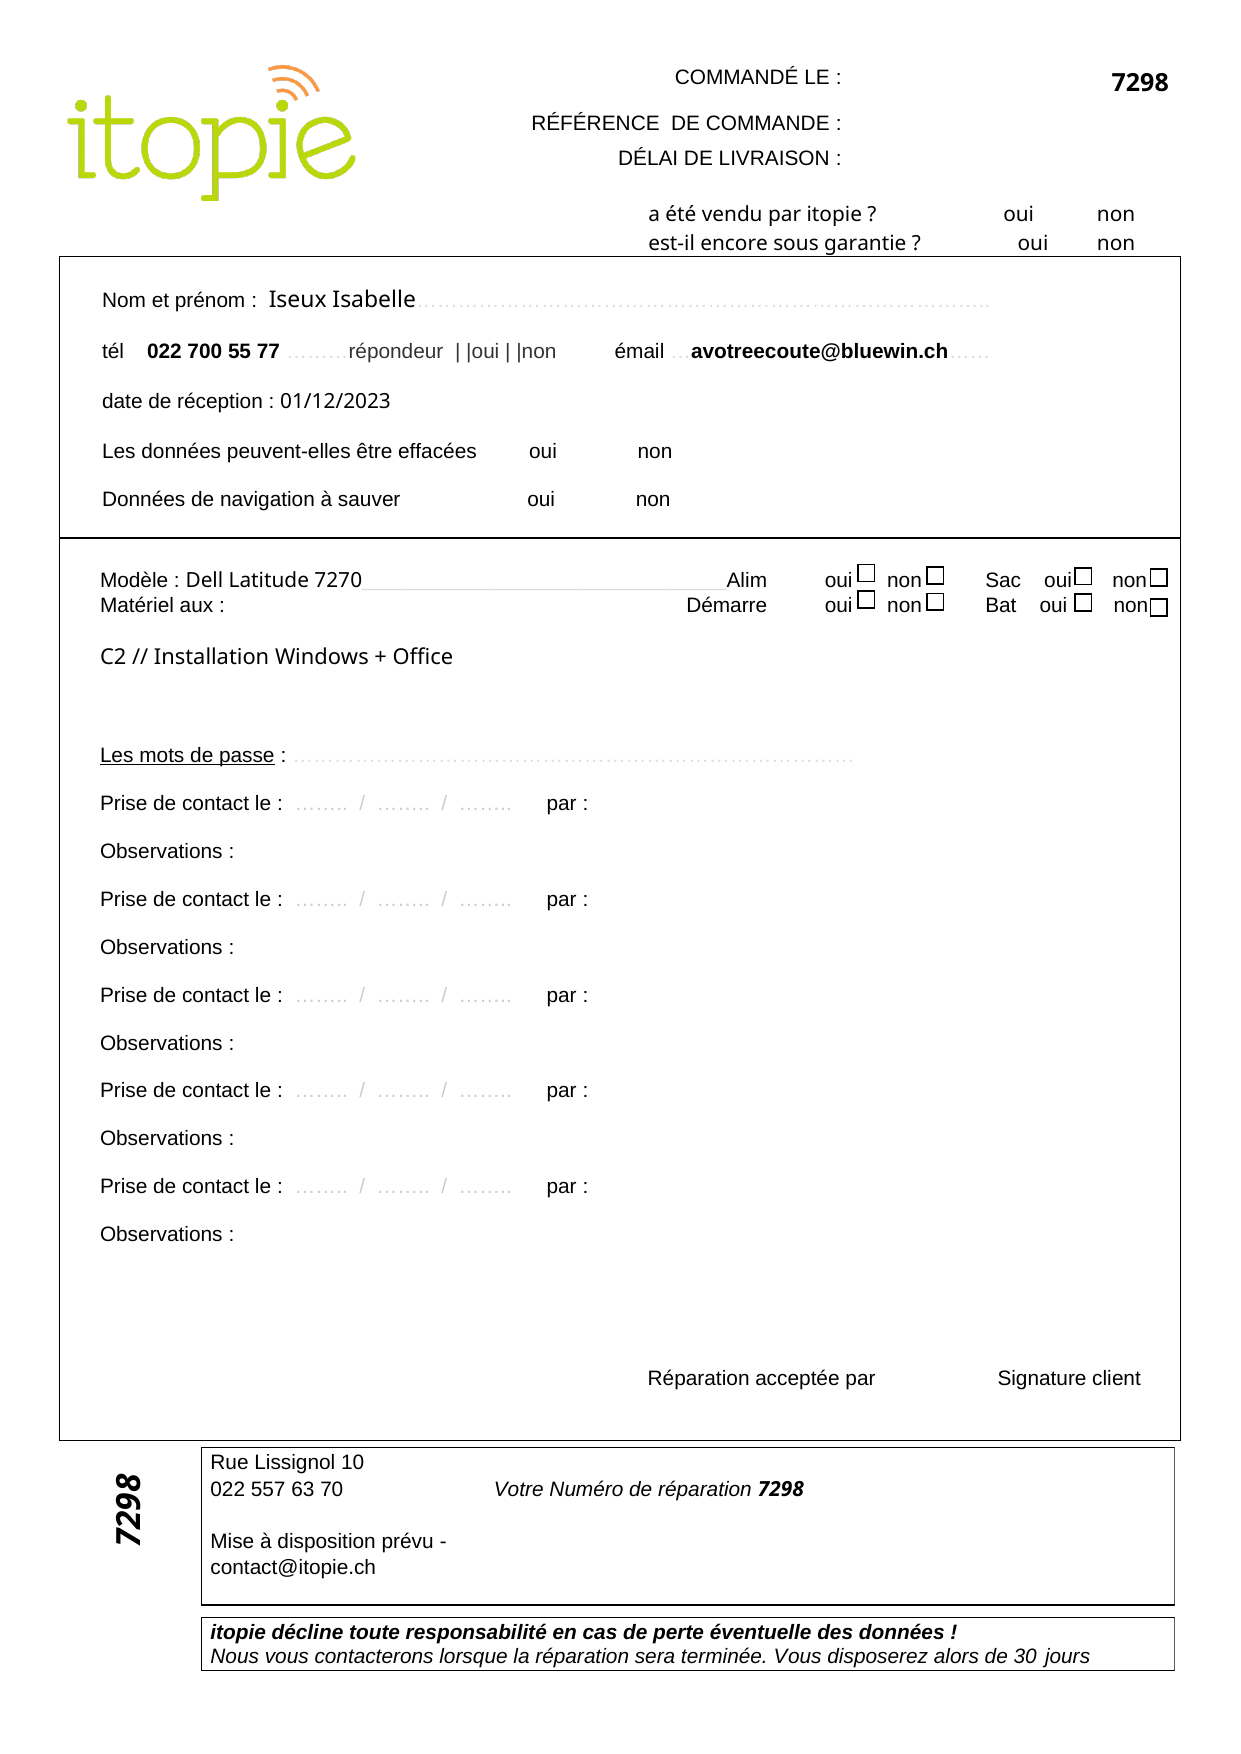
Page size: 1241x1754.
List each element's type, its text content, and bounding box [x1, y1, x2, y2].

text Nom et prénom : Iseux Isabelle……………………………………………………………………….. [60, 280, 1180, 314]
text Prise de contact le : …….. / …….. / …….. par : [60, 788, 1180, 815]
text a été vendu par itopie ? oui non [59, 199, 1181, 228]
text Réparation acceptée par Signature client [60, 1363, 1180, 1390]
picture [67, 65, 356, 201]
text Prise de contact le : …….. / …….. / …….. par : [60, 1171, 1180, 1198]
text Modèle : Dell Latitude 7270 Alim oui non Sac oui non [879, 562, 925, 590]
text est-il encore sous garantie ? oui non [59, 228, 1181, 256]
text Données de navigation à sauver oui non [60, 484, 1180, 511]
text Prise de contact le : …….. / …….. / …….. par : [60, 979, 1180, 1006]
table_header 7298 [847, 59, 1180, 104]
text Prise de contact le : …….. / …….. / …….. par : [60, 883, 1180, 911]
text Modèle : Dell Latitude 7270 Alim oui non Sac oui non [948, 562, 1180, 590]
text Observations : [60, 836, 1180, 863]
text Prise de contact le : …….. / …….. / …….. par : [60, 1075, 1180, 1102]
text Observations : [60, 1219, 1180, 1246]
table_cell [847, 105, 1180, 140]
table_cell RÉFÉRENCE DE COMMANDE : [490, 105, 847, 140]
table_header 7298 [59, 1441, 195, 1677]
table_cell [847, 140, 1180, 175]
table_header COMMANDÉ LE : [490, 59, 847, 104]
text Les mots de passe : ……………………………………………………………………… [60, 740, 1180, 767]
text Observations : [60, 1123, 1180, 1150]
text C2 // Installation Windows + Office [60, 638, 1180, 671]
text Les données peuvent-elles être effacées oui non [60, 436, 1180, 463]
table_header Rue Lissignol 10 022 557 63 70 Votre Numéro de réparation 7298 Mise à disposition prévu - contact@itopie.ch [195, 1441, 1180, 1611]
text Observations : [60, 931, 1180, 958]
text date de réception : 01/12/2023 [60, 383, 1180, 415]
text Observations : [60, 1027, 1180, 1054]
text Matériel aux : Démarre oui non Bat oui non [60, 590, 1180, 617]
table_cell DÉLAI DE LIVRAISON : [490, 140, 847, 175]
table_cell itopie décline toute responsabilité en cas de perte éventuelle des données ! Nous vous contacterons lorsque la réparation sera terminée. Vous disposerez alors de 30 jours [195, 1611, 1180, 1677]
text tél 022 700 55 77 ………répondeur | |oui | |non émail …avotreecoute@bluewin.ch…… [60, 335, 1180, 362]
text Modèle : Dell Latitude 7270 Alim oui non Sac oui non [60, 562, 856, 590]
